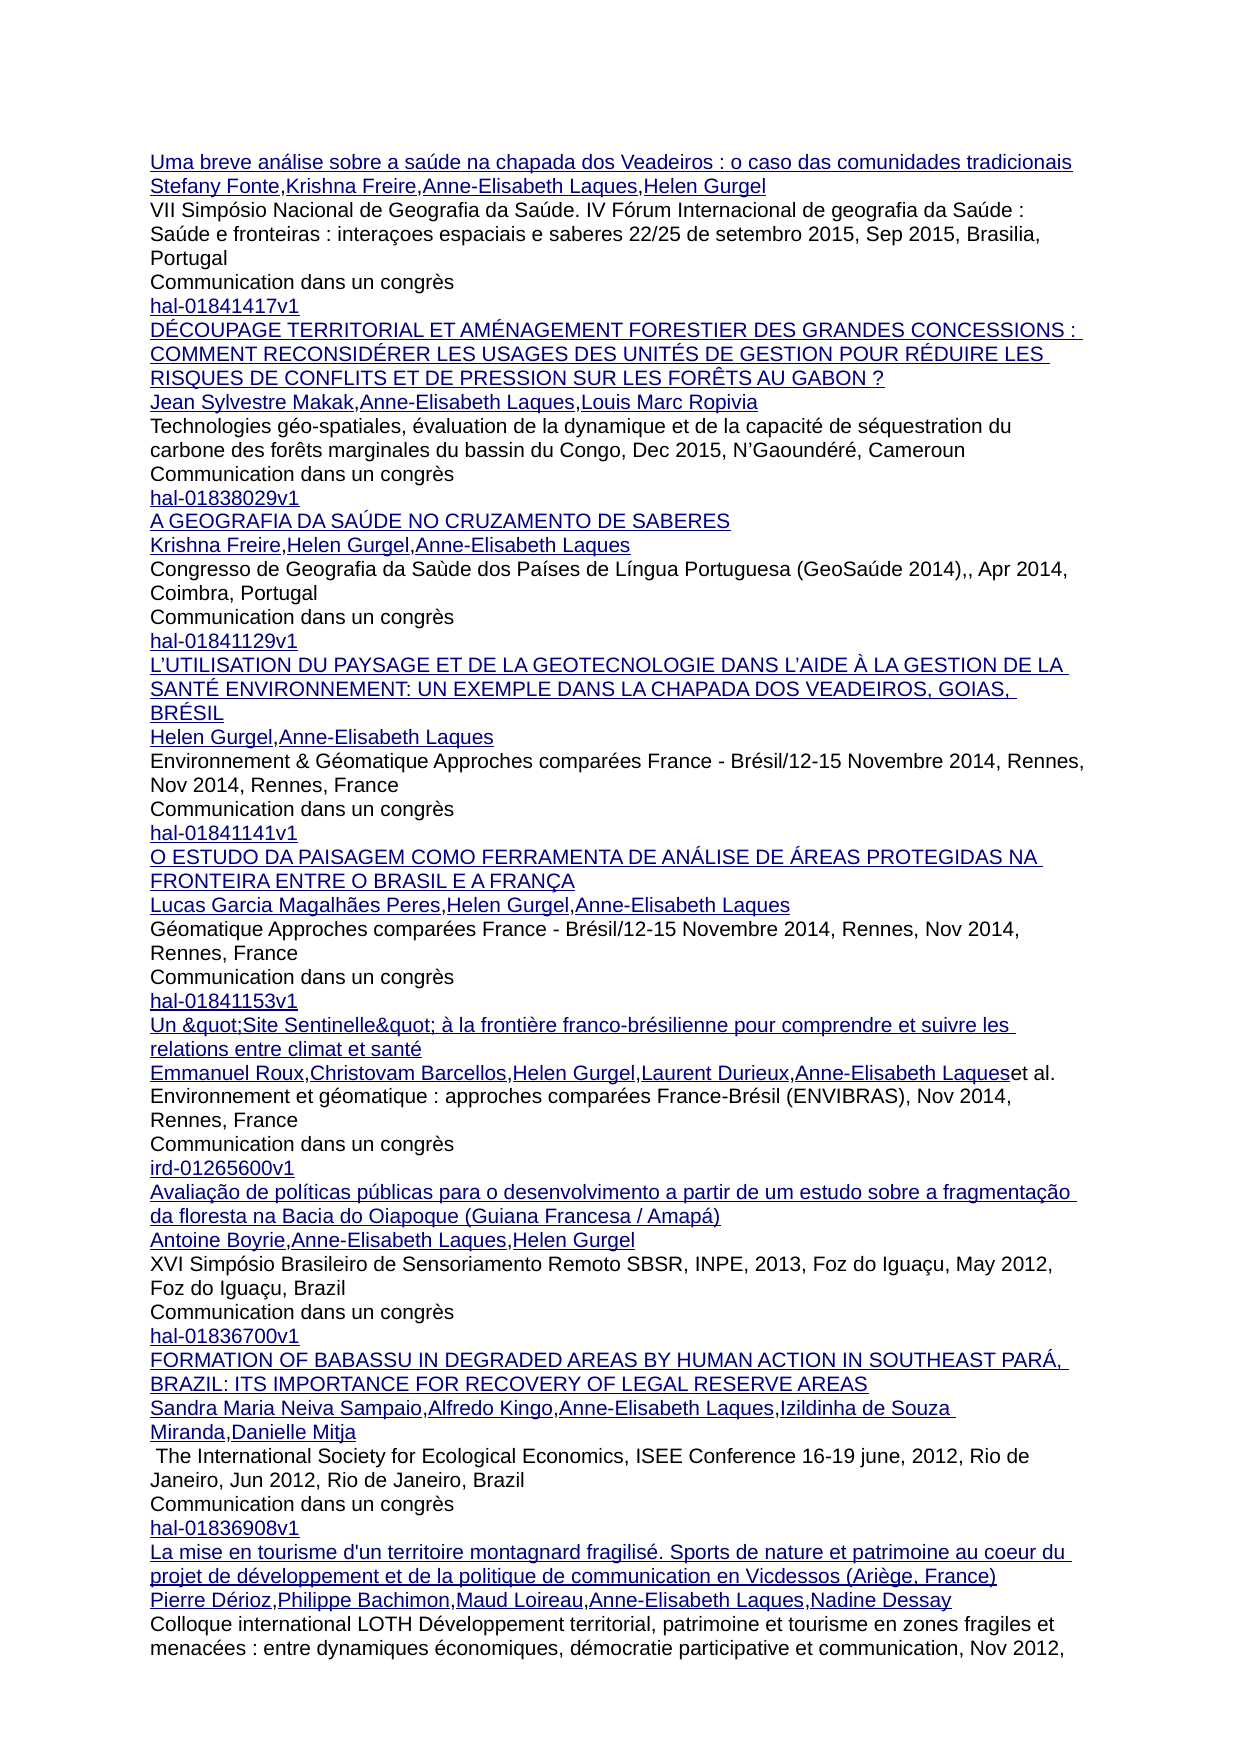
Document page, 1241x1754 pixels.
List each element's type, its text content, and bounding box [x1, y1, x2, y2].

table_cell Un &quot;Site Sentinelle&quot; à la frontière franco-brésilienne pour comprendre et suivre les relations entre climat et santé Emmanuel Roux,Christovam Barcellos,Helen Gurgel,Laurent Durieux,Anne-Elisabeth Laqueset al. Environnement et géomatique : approches comparées France-Brésil (ENVIBRAS), Nov 2014, Rennes, France Communication dans un congrès ird-01265600v1 [150, 1013, 1090, 1180]
table_cell O ESTUDO DA PAISAGEM COMO FERRAMENTA DE ANÁLISE DE ÁREAS PROTEGIDAS NA FRONTEIRA ENTRE O BRASIL E A FRANÇA Lucas Garcia Magalhães Peres,Helen Gurgel,Anne-Elisabeth Laques Géomatique Approches comparées France - Brésil/12-15 Novembre 2014, Rennes, Nov 2014, Rennes, France Communication dans un congrès hal-01841153v1 [150, 845, 1090, 1012]
table_cell La mise en tourisme d'un territoire montagnard fragilisé. Sports de nature et patrimoine au coeur du projet de développement et de la politique de communication en Vicdessos (Ariège, France) Pierre Dérioz,Philippe Bachimon,Maud Loireau,Anne-Elisabeth Laques,Nadine Dessay Colloque international LOTH Développement territorial, patrimoine et tourisme en zones fragiles et menacées : entre dynamiques économiques, démocratie participative et communication, Nov 2012, [150, 1540, 1090, 1659]
table_cell A GEOGRAFIA DA SAÚDE NO CRUZAMENTO DE SABERES Krishna Freire,Helen Gurgel,Anne-Elisabeth Laques Congresso de Geografia da Saùde dos Países de Língua Portuguesa (GeoSaúde 2014),, Apr 2014, Coimbra, Portugal Communication dans un congrès hal-01841129v1 [150, 509, 1090, 653]
table_cell Uma breve análise sobre a saúde na chapada dos Veadeiros : o caso das comunidades tradicionais Stefany Fonte,Krishna Freire,Anne-Elisabeth Laques,Helen Gurgel VII Simpósio Nacional de Geografia da Saúde. IV Fórum Internacional de geografia da Saúde : Saúde e fronteiras : interaçoes espaciais e saberes 22/25 de setembro 2015, Sep 2015, Brasilia, Portugal Communication dans un congrès hal-01841417v1 [150, 150, 1090, 318]
table_cell Avaliação de políticas públicas para o desenvolvimento a partir de um estudo sobre a fragmentação da floresta na Bacia do Oiapoque (Guiana Francesa / Amapá) Antoine Boyrie,Anne-Elisabeth Laques,Helen Gurgel XVI Simpósio Brasileiro de Sensoriamento Remoto SBSR, INPE, 2013, Foz do Iguaçu, May 2012, Foz do Iguaçu, Brazil Communication dans un congrès hal-01836700v1 [150, 1180, 1090, 1348]
table_cell DÉCOUPAGE TERRITORIAL ET AMÉNAGEMENT FORESTIER DES GRANDES CONCESSIONS : COMMENT RECONSIDÉRER LES USAGES DES UNITÉS DE GESTION POUR RÉDUIRE LES RISQUES DE CONFLITS ET DE PRESSION SUR LES FORÊTS AU GABON ? Jean Sylvestre Makak,Anne-Elisabeth Laques,Louis Marc Ropivia Technologies géo-spatiales, évaluation de la dynamique et de la capacité de séquestration du carbone des forêts marginales du bassin du Congo, Dec 2015, N’Gaoundéré, Cameroun Communication dans un congrès hal-01838029v1 [150, 318, 1090, 509]
table_cell L’UTILISATION DU PAYSAGE ET DE LA GEOTECNOLOGIE DANS L’AIDE À LA GESTION DE LA SANTÉ ENVIRONNEMENT: UN EXEMPLE DANS LA CHAPADA DOS VEADEIROS, GOIAS, BRÉSIL Helen Gurgel,Anne-Elisabeth Laques Environnement & Géomatique Approches comparées France - Brésil/12-15 Novembre 2014, Rennes, Nov 2014, Rennes, France Communication dans un congrès hal-01841141v1 [150, 653, 1090, 845]
table_cell FORMATION OF BABASSU IN DEGRADED AREAS BY HUMAN ACTION IN SOUTHEAST PARÁ, BRAZIL: ITS IMPORTANCE FOR RECOVERY OF LEGAL RESERVE AREAS Sandra Maria Neiva Sampaio,Alfredo Kingo,Anne-Elisabeth Laques,Izildinha de Souza Miranda,Danielle Mitja The International Society for Ecological Economics, ISEE Conference 16-19 june, 2012, Rio de Janeiro, Jun 2012, Rio de Janeiro, Brazil Communication dans un congrès hal-01836908v1 [150, 1348, 1090, 1539]
